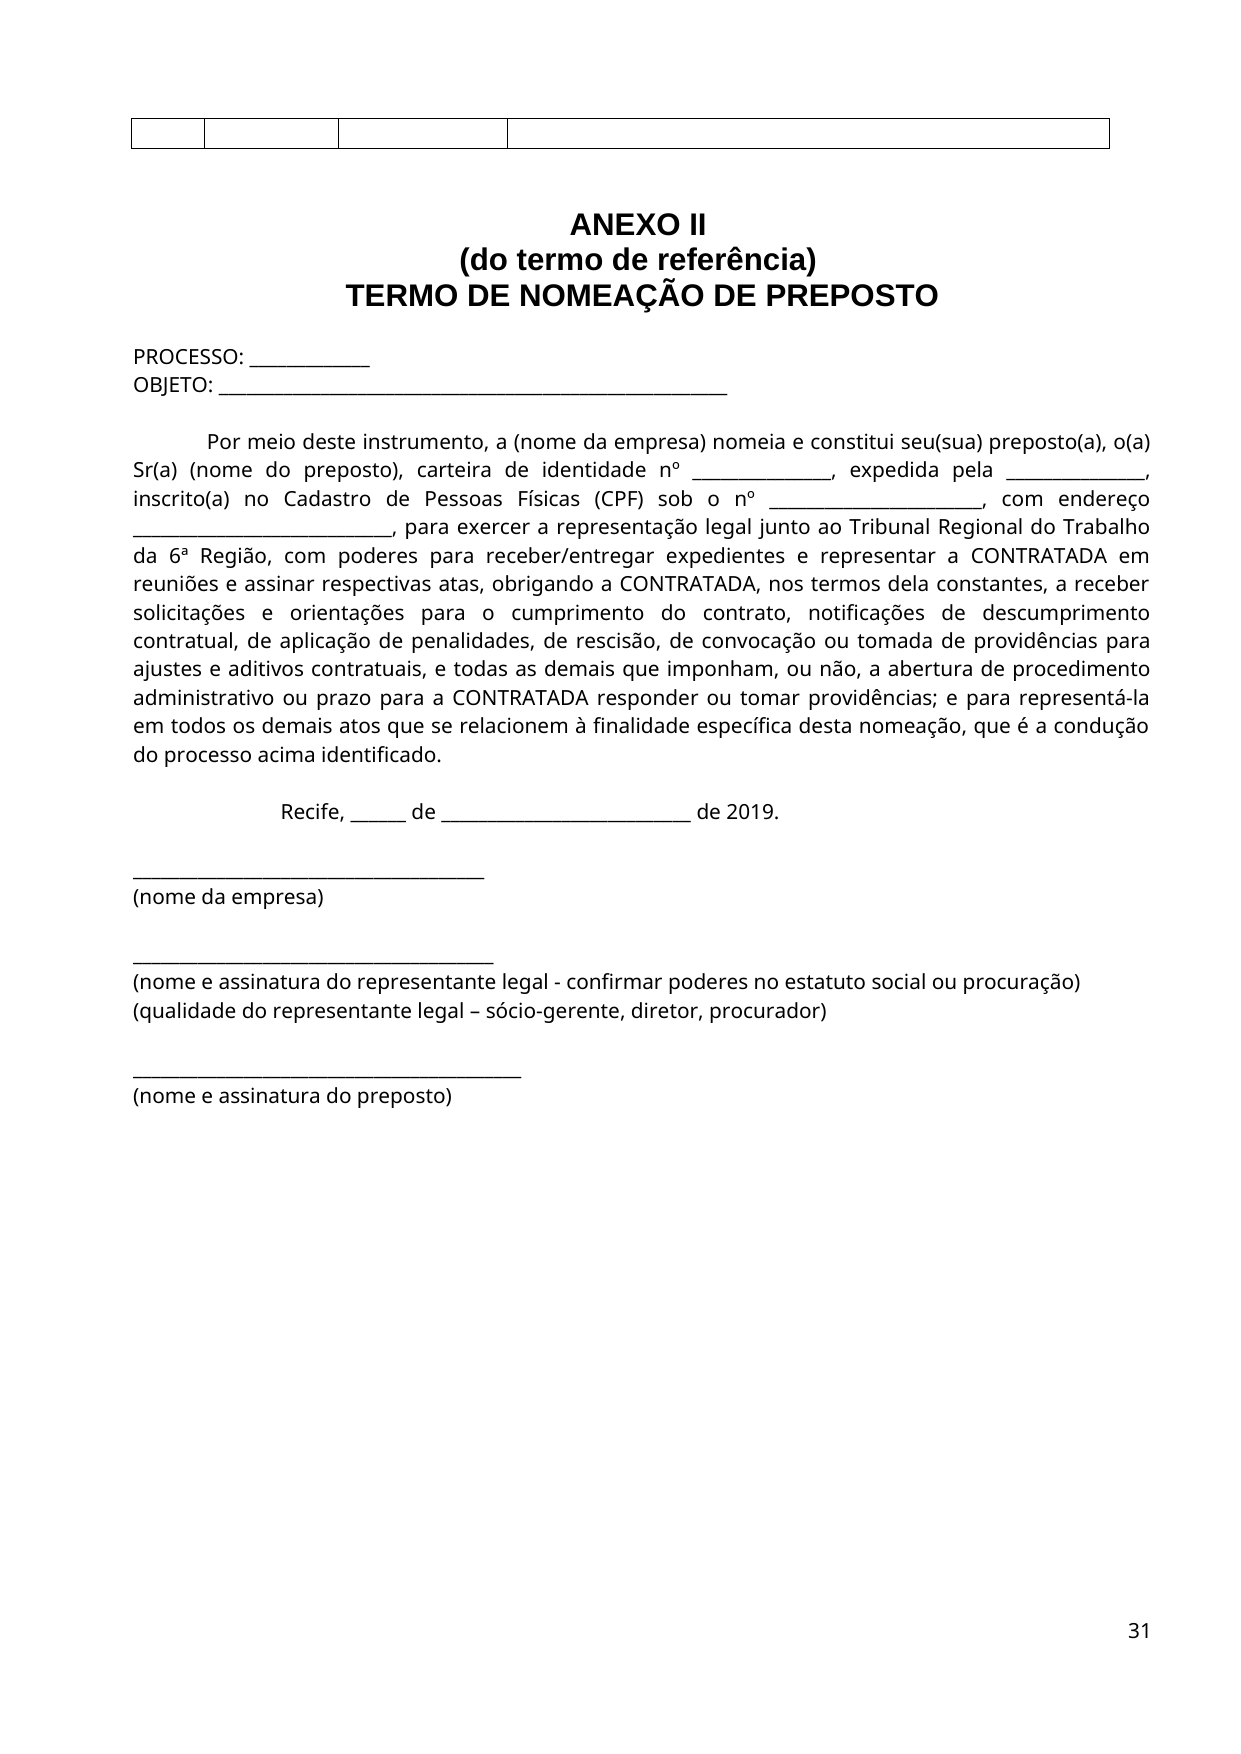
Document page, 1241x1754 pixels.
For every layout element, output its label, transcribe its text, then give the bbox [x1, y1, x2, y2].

table_cell [132, 119, 204, 148]
text (nome e assinatura do preposto) [133, 1081, 1152, 1109]
table_cell [339, 119, 507, 148]
text ANEXO II [133, 206, 1152, 241]
table_cell [205, 119, 338, 148]
table_cell [508, 119, 1109, 148]
text PROCESSO: _____________ [133, 342, 1152, 370]
text (nome da empresa) [133, 882, 1152, 911]
text TERMO DE NOMEAÇÃO DE PREPOSTO [133, 277, 1152, 313]
text ______________________________________ [133, 854, 1152, 882]
text __________________________________________ [133, 1053, 1152, 1081]
text OBJETO: _______________________________________________________ [133, 370, 1152, 399]
text (qualidade do representante legal – sócio-gerente, diretor, procurador) [133, 996, 1152, 1024]
text (do termo de referência) [133, 241, 1152, 277]
text Por meio deste instrumento, a (nome da empresa) nomeia e constitui seu(sua) preposto(a), o(a) Sr(a) (nome do preposto), carteira de identidade nº _______________, expedida pela _______________, inscrito(a) no Cadastro de Pessoas Físicas (CPF) sob o nº _______________________, com endereço ____________________________, para exercer a representação legal junto ao Tribunal Regional do Trabalho da 6ª Região, com poderes para receber/entregar expedientes e representar a CONTRATADA em reuniões e assinar respectivas atas, obrigando a CONTRATADA, nos termos dela constantes, a receber solicitações e orientações para o cumprimento do contrato, notificações de descumprimento contratual, de aplicação de penalidades, de rescisão, de convocação ou tomada de providências para ajustes e aditivos contratuais, e todas as demais que imponham, ou não, a abertura de procedimento administrativo ou prazo para a CONTRATADA responder ou tomar providências; e para representá-la em todos os demais atos que se relacionem à finalidade específica desta nomeação, que é a condução do processo acima identificado. [133, 427, 1152, 768]
text (nome e assinatura do representante legal - confirmar poderes no estatuto social ou procuração) [133, 967, 1152, 996]
text Recife, ______ de ___________________________ de 2019. [133, 797, 1152, 825]
text _______________________________________ [133, 939, 1152, 967]
